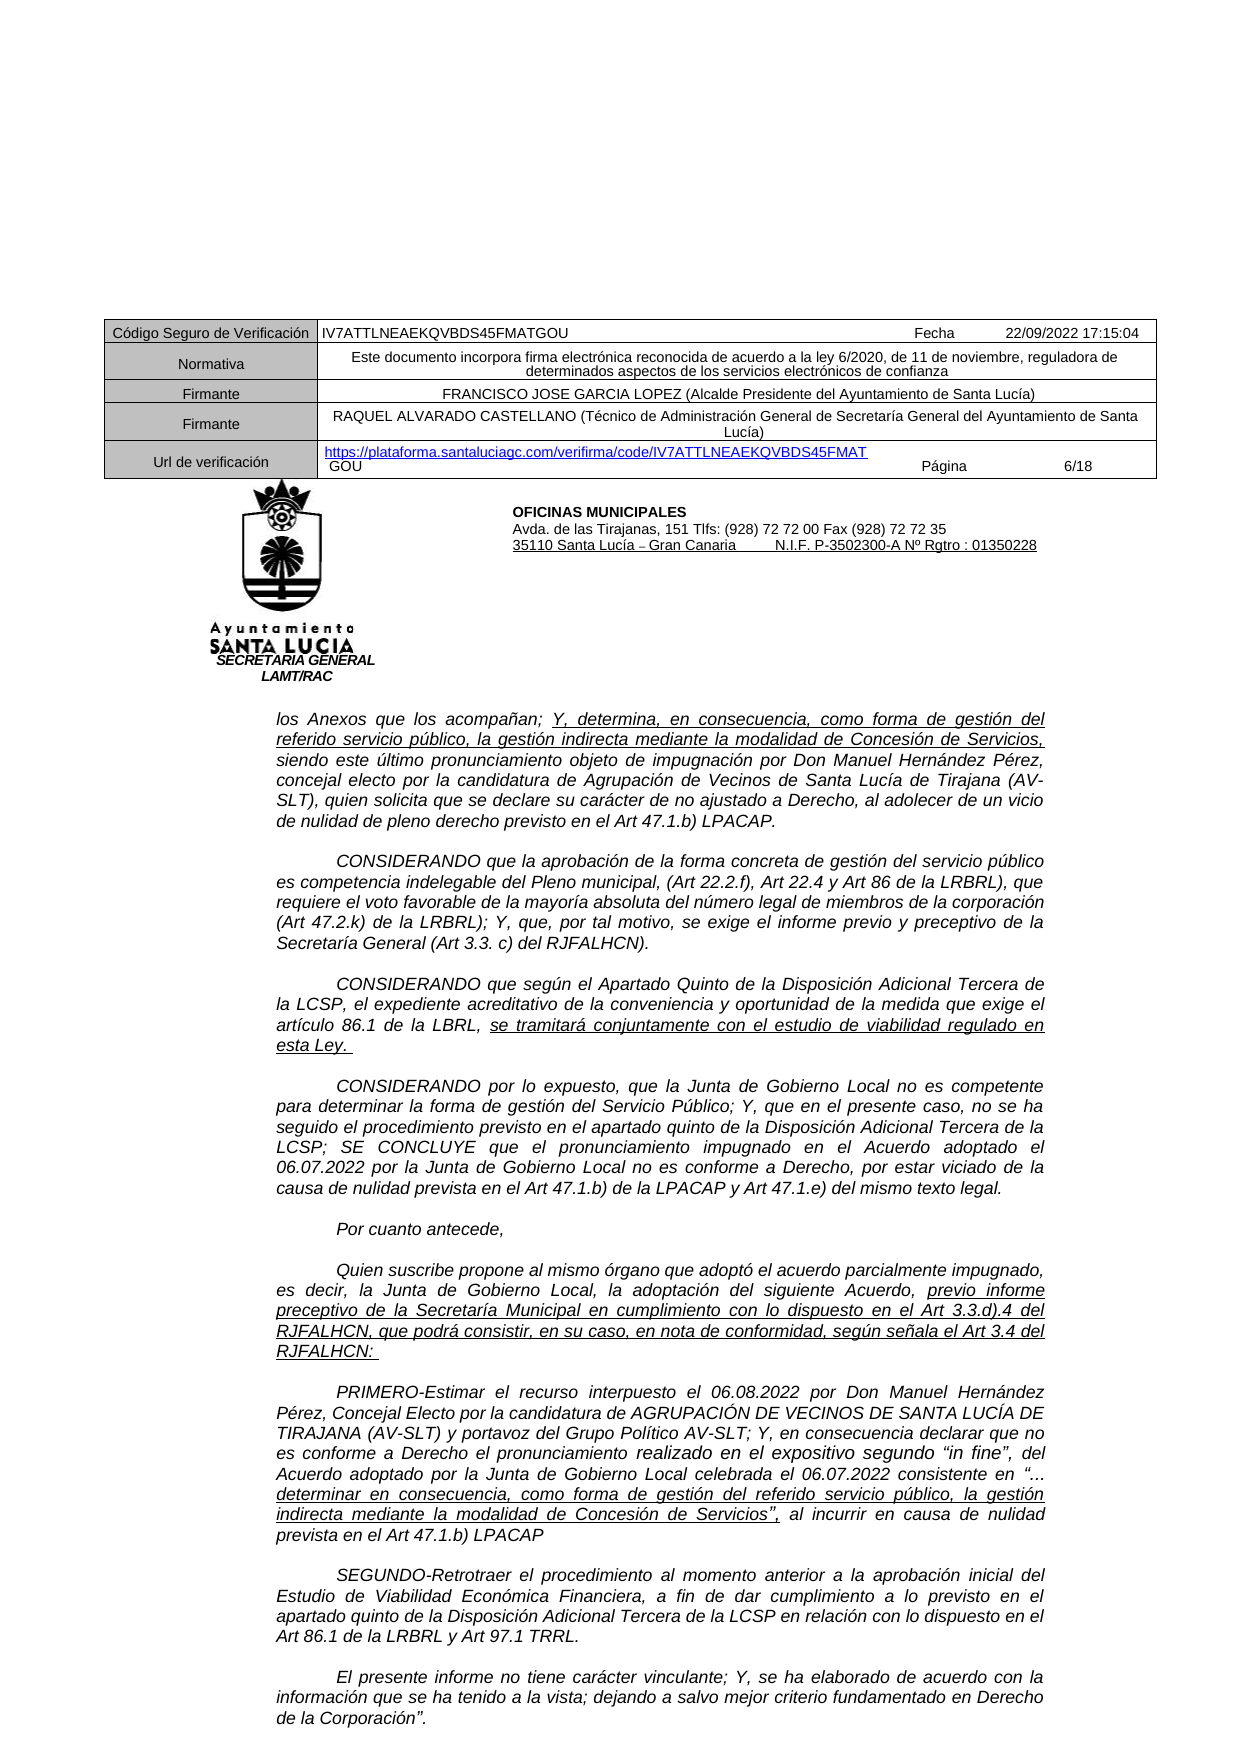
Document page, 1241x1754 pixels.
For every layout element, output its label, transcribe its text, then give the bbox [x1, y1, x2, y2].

picture [210, 479, 354, 654]
table_cell Este documento incorpora firma electrónica reconocida de acuerdo a la ley 6/2020, de 11 de noviembre, reguladora de determinados aspectos de los servicios electrónicos de confianza [318, 343, 1156, 379]
text los Anexos que los acompañan; Y, determina, en consecuencia, como forma de gestión del referido servicio público, la gestión indirecta mediante la modalidad de Concesión de Servicios, [276, 709, 1045, 747]
table_cell SECRETARIA GENERAL LAMT/RAC [104, 653, 377, 686]
table_header IV7ATTLNEAEKQVBDS45FMATGOU Fecha 22/09/2022 17:15:04 [318, 320, 1156, 342]
table_cell Firmante [105, 403, 317, 440]
text RJFALHCN, que podrá consistir, en su caso, en nota de conformidad, según señala el Art 3.4 del [276, 1319, 1045, 1338]
text siendo este último pronunciamiento objeto de impugnación por Don Manuel Hernández Pérez, concejal electo por la candidatura de Agrupación de Vecinos de Santa Lucía de Tirajana (AV-SLT), quien solicita que se declare su carácter de no ajustado a Derecho, al adolecer de un vicio de nulidad de pleno derecho previsto en el Art 47.1.b) LPACAP. [276, 748, 1045, 831]
table_cell Normativa [105, 343, 317, 379]
table_header [354, 479, 377, 653]
table_header [104, 479, 210, 653]
table_header OFICINAS MUNICIPALES Avda. de las Tirajanas, 151 Tlfs: (928) 72 72 00 Fax (928) 72 72 35 35110 Santa Lucía – Gran Canaria N.I.F. P-3502300-A Nº Rgtro : 01350228 [378, 479, 1158, 653]
text PRIMERO-Estimar el recurso interpuesto el 06.08.2022 por Don Manuel Hernández Pérez, Concejal Electo por la candidatura de AGRUPACIÓN DE VECINOS DE SANTA LUCÍA DE TIRAJANA (AV-SLT) y portavoz del Grupo Político AV-SLT; Y, en consecuencia declarar que no es conforme a Derecho el pronunciamiento realizado en el expositivo segundo “in fine”, del Acuerdo adoptado por la Junta de Gobierno Local celebrada el 06.07.2022 consistente en “... determinar en consecuencia, como forma de gestión del referido servicio público, la gestión [276, 1382, 1045, 1502]
text SEGUNDO-Retrotraer el procedimiento al momento anterior a la aprobación inicial del Estudio de Viabilidad Económica Financiera, a fin de dar cumplimiento a lo previsto en el apartado quinto de la Disposición Adicional Tercera de la LCSP en relación con lo dispuesto en el Art 86.1 de la LRBRL y Art 97.1 TRRL. [276, 1565, 1045, 1647]
text CONSIDERANDO que la aprobación de la forma concreta de gestión del servicio público es competencia indelegable del Pleno municipal, (Art 22.2.f), Art 22.4 y Art 86 de la LRBRL), que requiere el voto favorable de la mayoría absoluta del número legal de miembros de la corporación (Art 47.2.k) de la LRBRL); Y, que, por tal motivo, se exige el informe previo y preceptivo de la Secretaría General (Art 3.3. c) del RJFALHCN). [276, 851, 1045, 953]
table_cell Url de verificación [105, 441, 317, 478]
table_cell RAQUEL ALVARADO CASTELLANO (Técnico de Administración General de Secretaría General del Ayuntamiento de Santa Lucía) [318, 403, 1156, 440]
table_cell FRANCISCO JOSE GARCIA LOPEZ (Alcalde Presidente del Ayuntamiento de Santa Lucía) [318, 380, 1156, 402]
text CONSIDERANDO que según el Apartado Quinto de la Disposición Adicional Tercera de la LCSP, el expediente acreditativo de la conveniencia y oportunidad de la medida que exige el artículo 86.1 de la LBRL, se tramitará conjuntamente con el estudio de viabilidad regulado en esta Ley. [276, 974, 1045, 1055]
table_header Código Seguro de Verificación [105, 320, 317, 342]
text RJFALHCN: [276, 1339, 1045, 1361]
table_cell Firmante [105, 380, 317, 402]
text CONSIDERANDO por lo expuesto, que la Junta de Gobierno Local no es competente para determinar la forma de gestión del Servicio Público; Y, que en el presente caso, no se ha seguido el procedimiento previsto en el apartado quinto de la Disposición Adicional Tercera de la LCSP; SE CONCLUYE que el pronunciamiento impugnado en el Acuerdo adoptado el 06.07.2022 por la Junta de Gobierno Local no es conforme a Derecho, por estar viciado de la causa de nulidad prevista en el Art 47.1.b) de la LPACAP y Art 47.1.e) del mismo texto legal. [276, 1076, 1045, 1198]
text Por cuanto antecede, [336, 1219, 1158, 1239]
text indirecta mediante la modalidad de Concesión de Servicios”, al incurrir en causa de nulidad prevista en el Art 47.1.b) LPACAP [276, 1503, 1045, 1545]
table_cell [378, 653, 1158, 686]
text El presente informe no tiene carácter vinculante; Y, se ha elaborado de acuerdo con la información que se ha tenido a la vista; dejando a salvo mejor criterio fundamentado en Derecho de la Corporación”. [276, 1667, 1045, 1728]
text Quien suscribe propone al mismo órgano que adoptó el acuerdo parcialmente impugnado, es decir, la Junta de Gobierno Local, la adoptación del siguiente Acuerdo, previo informe preceptivo de la Secretaría Municipal en cumplimiento con lo dispuesto en el Art 3.3.d).4 del [276, 1260, 1045, 1318]
table_cell https://plataforma.santaluciagc.com/verifirma/code/IV7ATTLNEAEKQVBDS45FMAT GOU Página 6/18 [318, 441, 1156, 478]
